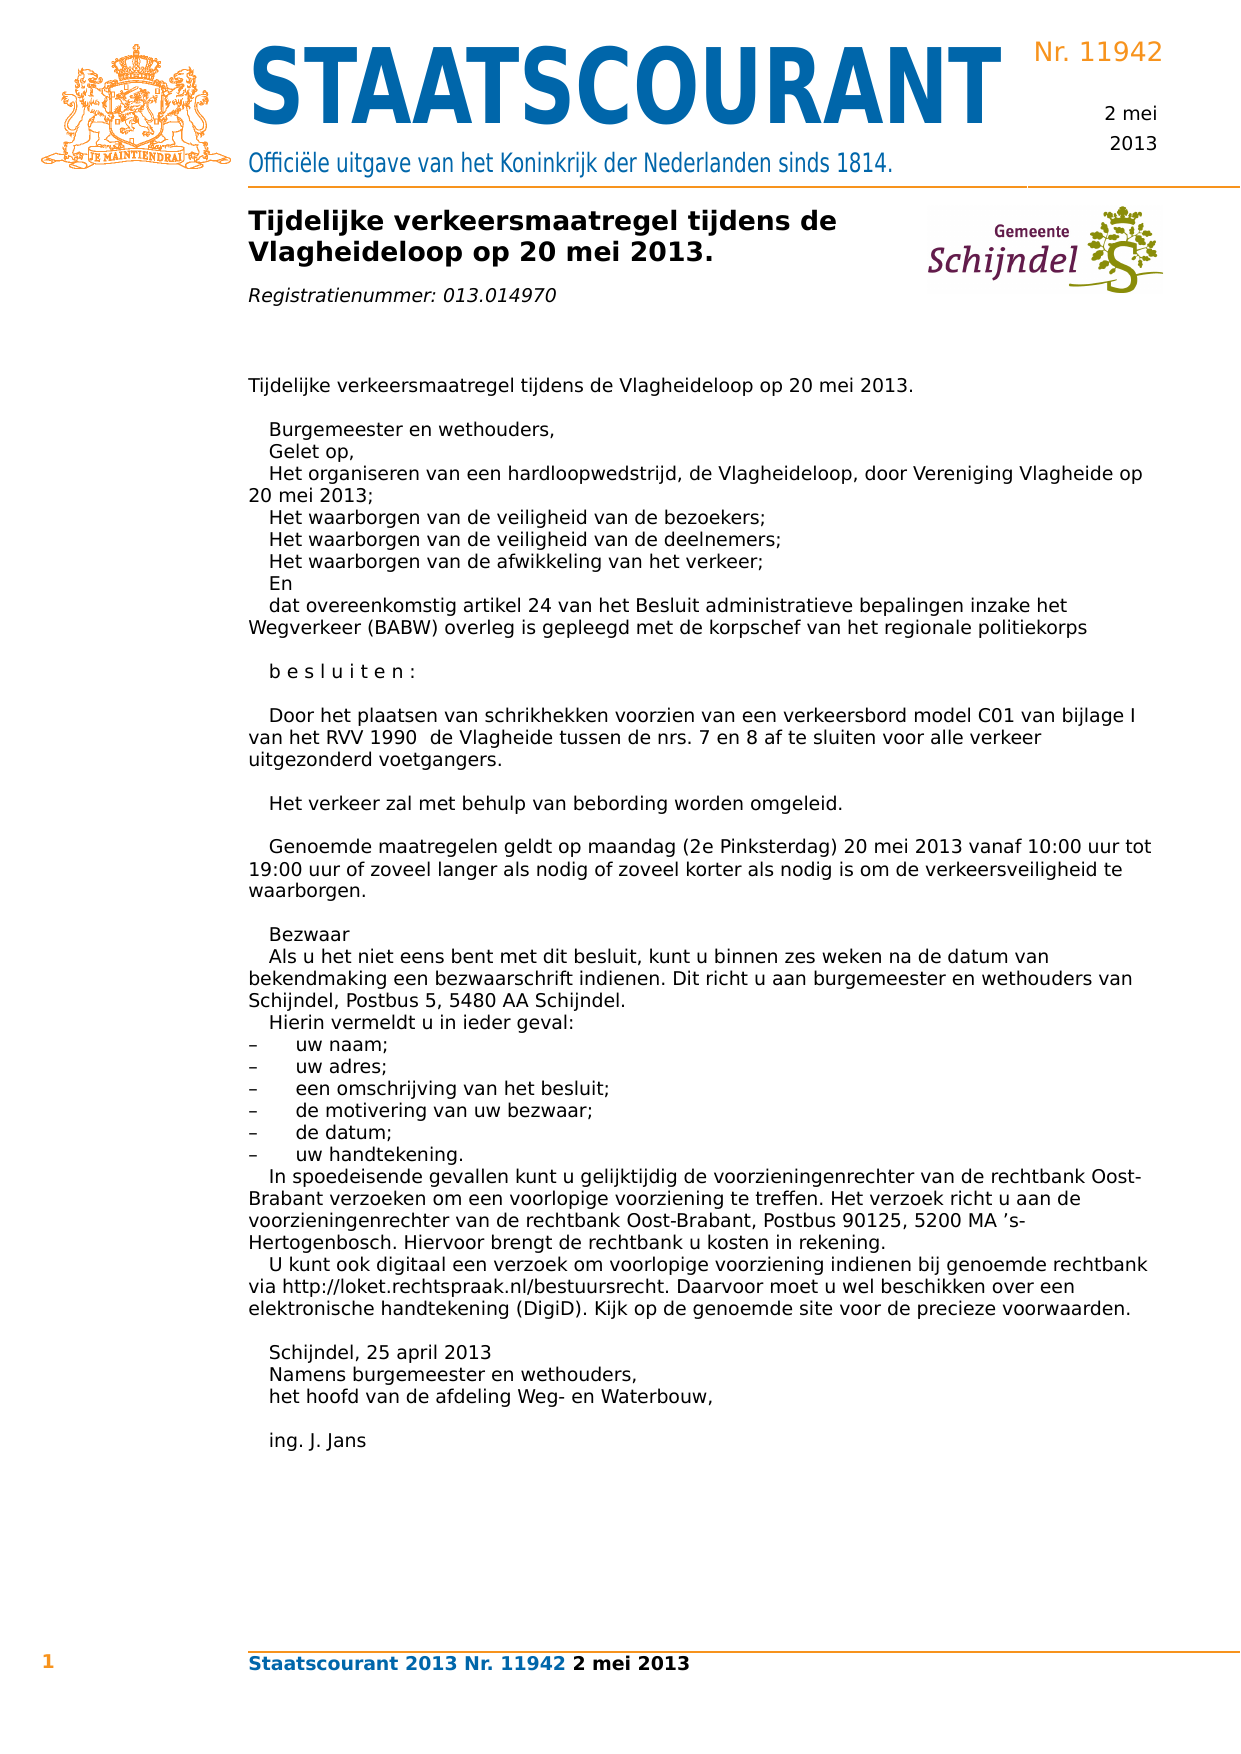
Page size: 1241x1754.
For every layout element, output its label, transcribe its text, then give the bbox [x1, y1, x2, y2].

text Schijndel, 25 april 2013 [248, 1342, 1163, 1364]
text Registratienummer: 013.014970 [248, 285, 1163, 307]
text Het verkeer zal met behulp van bebording worden omgeleid. [248, 792, 1163, 814]
text dat overeenkomstig artikel 24 van het Besluit administratieve bepalingen inzake het Wegverkeer (BABW) overleg is gepleegd met de korpschef van het regionale politiekorps [248, 595, 1163, 639]
list de datum; [248, 1122, 1163, 1144]
list uw naam; [248, 1034, 1163, 1056]
text Namens burgemeester en wethouders, [248, 1364, 1163, 1386]
text Als u het niet eens bent met dit besluit, kunt u binnen zes weken na de datum van bekendmaking een bezwaarschrift indienen. Dit richt u aan burgemeester en wethouders van Schijndel, Postbus 5, 5480 AA Schijndel. [248, 946, 1163, 1012]
text Gelet op, [248, 441, 1163, 463]
text het hoofd van de afdeling Weg- en Waterbouw, [248, 1386, 1163, 1408]
list uw adres; [248, 1056, 1163, 1078]
text Door het plaatsen van schrikhekken voorzien van een verkeersbord model C01 van bijlage I van het RVV 1990 de Vlagheide tussen de nrs. 7 en 8 af te sluiten voor alle verkeer uitgezonderd voetgangers. [248, 704, 1163, 771]
list de motivering van uw bezwaar; [248, 1100, 1163, 1122]
text Het waarborgen van de veiligheid van de bezoekers; [248, 507, 1163, 529]
text En [248, 573, 1163, 595]
text Het waarborgen van de afwikkeling van het verkeer; [248, 551, 1163, 573]
list uw handtekening. [248, 1144, 1163, 1166]
text Het organiseren van een hardloopwedstrijd, de Vlagheideloop, door Vereniging Vlagheide op 20 mei 2013; [248, 463, 1163, 507]
text Hierin vermeldt u in ieder geval: [248, 1012, 1163, 1034]
text b e s l u i t e n : [248, 661, 1163, 683]
list een omschrijving van het besluit; [248, 1078, 1163, 1100]
picture [41, 44, 231, 169]
text Het waarborgen van de veiligheid van de deelnemers; [248, 529, 1163, 551]
text Tijdelijke verkeersmaatregel tijdens de Vlagheideloop op 20 mei 2013. [248, 375, 1163, 397]
text In spoedeisende gevallen kunt u gelijktijdig de voorzieningenrechter van de rechtbank Oost-Brabant verzoeken om een voorlopige voorziening te treffen. Het verzoek richt u aan de voorzieningenrechter van de rechtbank Oost-Brabant, Postbus 90125, 5200 MA ’s-Hertogenbosch. Hiervoor brengt de rechtbank u kosten in rekening. [248, 1166, 1163, 1254]
subtitle Tijdelijke verkeersmaatregel tijdens de Vlagheideloop op 20 mei 2013. [248, 206, 927, 268]
picture [927, 205, 1164, 294]
text Bezwaar [248, 924, 1163, 946]
text Burgemeester en wethouders, [248, 419, 1163, 441]
text Genoemde maatregelen geldt op maandag (2e Pinksterdag) 20 mei 2013 vanaf 10:00 uur tot 19:00 uur of zoveel langer als nodig of zoveel korter als nodig is om de verkeersveiligheid te waarborgen. [248, 836, 1163, 902]
text ing. J. Jans [248, 1430, 1163, 1452]
text U kunt ook digitaal een verzoek om voorlopige voorziening indienen bij genoemde rechtbank via http://loket.rechtspraak.nl/bestuursrecht. Daarvoor moet u wel beschikken over een elektronische handtekening (DigiD). Kijk op de genoemde site voor de precieze voorwaarden. [248, 1254, 1163, 1320]
